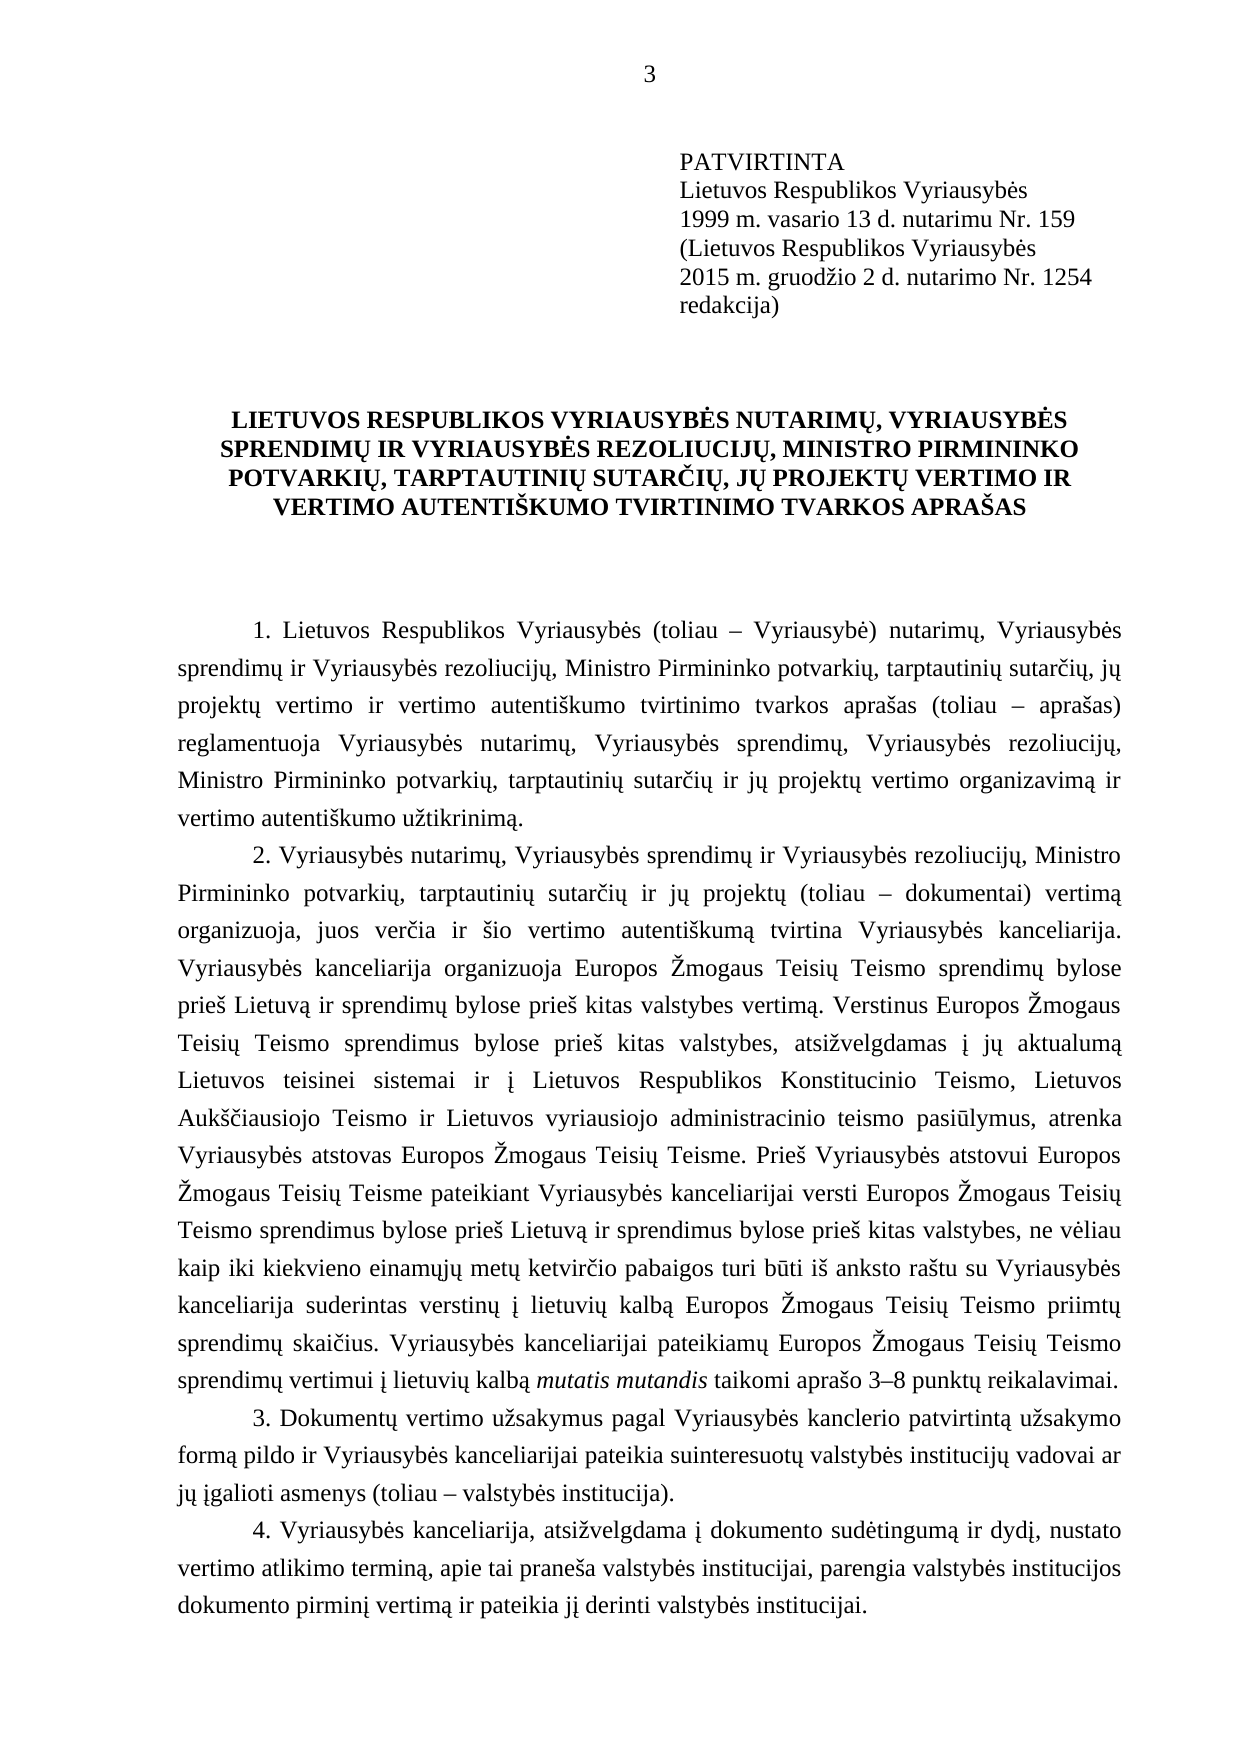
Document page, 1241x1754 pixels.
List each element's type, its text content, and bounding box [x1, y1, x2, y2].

text 2. Vyriausybės nutarimų, Vyriausybės sprendimų ir Vyriausybės rezoliucijų, Ministro Pirmininko potvarkių, tarptautinių sutarčių ir jų projektų (toliau – dokumentai) vertimą organizuoja, juos verčia ir šio vertimo autentiškumą tvirtina Vyriausybės kanceliarija. Vyriausybės kanceliarija organizuoja Europos Žmogaus Teisių Teismo sprendimų bylose prieš Lietuvą ir sprendimų bylose prieš kitas valstybes vertimą. Verstinus Europos Žmogaus Teisių Teismo sprendimus bylose prieš kitas valstybes, atsižvelgdamas į jų aktualumą Lietuvos teisinei sistemai ir į Lietuvos Respublikos Konstitucinio Teismo, Lietuvos Aukščiausiojo Teismo ir Lietuvos vyriausiojo administracinio teismo pasiūlymus, atrenka Vyriausybės atstovas Europos Žmogaus Teisių Teisme. Prieš Vyriausybės atstovui Europos Žmogaus Teisių Teisme pateikiant Vyriausybės kanceliarijai versti Europos Žmogaus Teisių Teismo sprendimus bylose prieš Lietuvą ir sprendimus bylose prieš kitas valstybes, ne vėliau kaip iki kiekvieno einamųjų metų ketvirčio pabaigos turi būti iš anksto raštu su Vyriausybės kanceliarija suderintas verstinų į lietuvių kalbą Europos Žmogaus Teisių Teismo priimtų sprendimų skaičius. Vyriausybės kanceliarijai pateikiamų Europos Žmogaus Teisių Teismo sprendimų vertimui į lietuvių kalbą mutatis mutandis taikomi aprašo 3–8 punktų reikalavimai. [177, 832, 1122, 1394]
text 1. Lietuvos Respublikos Vyriausybės (toliau – Vyriausybė) nutarimų, Vyriausybės sprendimų ir Vyriausybės rezoliucijų, Ministro Pirmininko potvarkių, tarptautinių sutarčių, jų projektų vertimo ir vertimo autentiškumo tvirtinimo tvarkos aprašas (toliau – aprašas) reglamentuoja Vyriausybės nutarimų, Vyriausybės sprendimų, Vyriausybės rezoliucijų, Ministro Pirmininko potvarkių, tarptautinių sutarčių ir jų projektų vertimo organizavimą ir vertimo autentiškumo užtikrinimą. [177, 607, 1122, 832]
text PATVIRTINTA Lietuvos Respublikos Vyriausybės 1999 m. vasario 13 d. nutarimu Nr. 159 (Lietuvos Respublikos Vyriausybės 2015 m. gruodžio 2 d. nutarimo Nr. 1254 redakcija) [679, 147, 1122, 319]
text Lietuvos Respublikos Vyriausybės nutarimų, Vyriausybės sprendimų ir Vyriausybės rezoliucijų, Ministro Pirmininko potvarkių, TARPTAUTINIŲ SUTARČIŲ, JŲ PROJEKTŲ vertimo IR VERTIMO AUTENTIŠKUMO TVIRTINIMO tvarkos aprašas [177, 406, 1122, 521]
text 4. Vyriausybės kanceliarija, atsižvelgdama į dokumento sudėtingumą ir dydį, nustato vertimo atlikimo terminą, apie tai praneša valstybės institucijai, parengia valstybės institucijos dokumento pirminį vertimą ir pateikia jį derinti valstybės institucijai. [177, 1507, 1122, 1619]
text 3. Dokumentų vertimo užsakymus pagal Vyriausybės kanclerio patvirtintą užsakymo formą pildo ir Vyriausybės kanceliarijai pateikia suinteresuotų valstybės institucijų vadovai ar jų įgalioti asmenys (toliau – valstybės institucija). [177, 1394, 1122, 1507]
